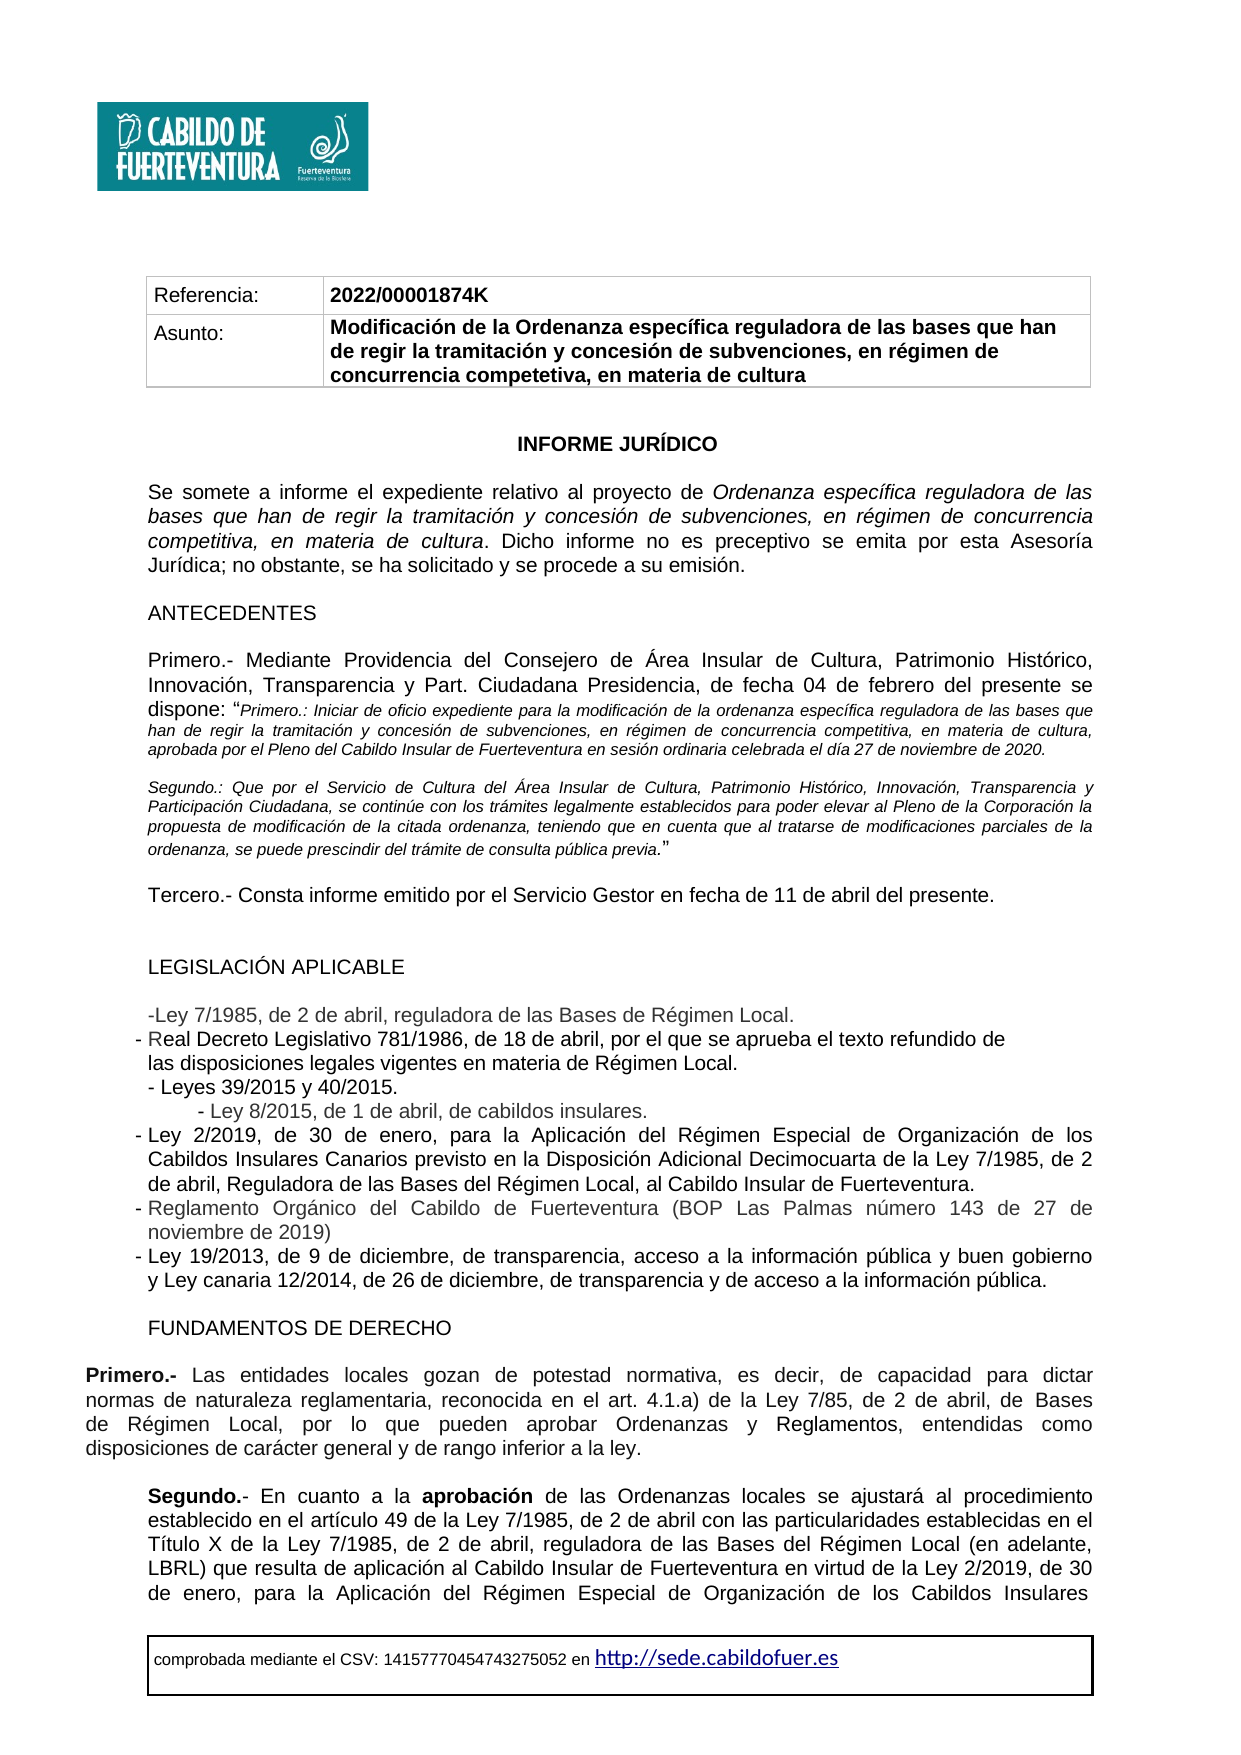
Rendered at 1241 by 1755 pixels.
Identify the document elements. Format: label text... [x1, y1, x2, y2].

text Segundo.- En cuanto a la aprobación de las Ordenanzas locales se ajustará al procedimiento establecido en el artículo 49 de la Ley 7/1985, de 2 de abril con las particularidades establecidas en el Título X de la Ley 7/1985, de 2 de abril, reguladora de las Bases del Régimen Local (en adelante, LBRL) que resulta de aplicación al Cabildo Insular de Fuerteventura en virtud de la Ley 2/2019, de 30 de enero, para la Aplicación del Régimen Especial de Organización de los Cabildos Insulares [148, 1484, 1093, 1604]
table_cell Asunto: [147, 315, 323, 386]
text Primero.- Mediante Providencia del Consejero de Área Insular de Cultura, Patrimonio Histórico, Innovación, Transparencia y Part. Ciudadana Presidencia, de fecha 04 de febrero del presente se dispone: “Primero.: Iniciar de oficio expediente para la modificación de la ordenanza específica reguladora de las bases que han de regir la tramitación y concesión de subvenciones, en régimen de concurrencia competitiva, en materia de cultura, aprobada por el Pleno del Cabildo Insular de Fuerteventura en sesión ordinaria celebrada el día 27 de noviembre de 2020. [148, 648, 1093, 759]
text - Leyes 39/2015 y 40/2015. [148, 1075, 1107, 1099]
list Reglamento Orgánico del Cabildo de Fuerteventura (BOP Las Palmas número 143 de 27 de noviembre de 2019) [135, 1195, 1093, 1243]
list Real Decreto Legislativo 781/1986, de 18 de abril, por el que se aprueba el texto refundido de las disposiciones legales vigentes en materia de Régimen Local. [135, 1027, 1026, 1075]
table_cell Modificación de la Ordenanza específica reguladora de las bases que han de regir la tramitación y concesión de subvenciones, en régimen de concurrencia competetiva, en materia de cultura [324, 315, 1090, 386]
table_header Referencia: [147, 277, 323, 313]
text Segundo.: Que por el Servicio de Cultura del Área Insular de Cultura, Patrimonio Histórico, Innovación, Transparencia y Participación Ciudadana, se continúe con los trámites legalmente establecidos para poder elevar al Pleno de la Corporación la propuesta de modificación de la citada ordenanza, teniendo que en cuenta que al tratarse de modificaciones parciales de la ordenanza, se puede prescindir del trámite de consulta pública previa.” [148, 778, 1093, 859]
text INFORME JURÍDICO [127, 432, 1107, 456]
text -Ley 7/1985, de 2 de abril, reguladora de las Bases de Régimen Local. [148, 1003, 1107, 1027]
list Ley 8/2015, de 1 de abril, de cabildos insulares. [197, 1099, 1107, 1123]
text FUNDAMENTOS DE DERECHO [148, 1316, 1107, 1339]
list Ley 19/2013, de 9 de diciembre, de transparencia, acceso a la información pública y buen gobierno y Ley canaria 12/2014, de 26 de diciembre, de transparencia y de acceso a la información pública. [135, 1243, 1093, 1292]
text Se somete a informe el expediente relativo al proyecto de Ordenanza específica reguladora de las bases que han de regir la tramitación y concesión de subvenciones, en régimen de concurrencia competitiva, en materia de cultura. Dicho informe no es preceptivo se emita por esta Asesoría Jurídica; no obstante, se ha solicitado y se procede a su emisión. [148, 480, 1093, 577]
text Tercero.- Consta informe emitido por el Servicio Gestor en fecha de 11 de abril del presente. [148, 883, 1107, 907]
table_header 2022/00001874K [324, 277, 1090, 313]
text ANTECEDENTES [148, 600, 1107, 624]
text LEGISLACIÓN APLICABLE [148, 955, 1107, 979]
text Primero.- Las entidades locales gozan de potestad normativa, es decir, de capacidad para dictar normas de naturaleza reglamentaria, reconocida en el art. 4.1.a) de la Ley 7/85, de 2 de abril, de Bases de Régimen Local, por lo que pueden aprobar Ordenanzas y Reglamentos, entendidas como disposiciones de carácter general y de rango inferior a la ley. [85, 1363, 1093, 1460]
list Ley 2/2019, de 30 de enero, para la Aplicación del Régimen Especial de Organización de los Cabildos Insulares Canarios previsto en la Disposición Adicional Decimocuarta de la Ley 7/1985, de 2 de abril, Reguladora de las Bases del Régimen Local, al Cabildo Insular de Fuerteventura. [135, 1123, 1093, 1195]
